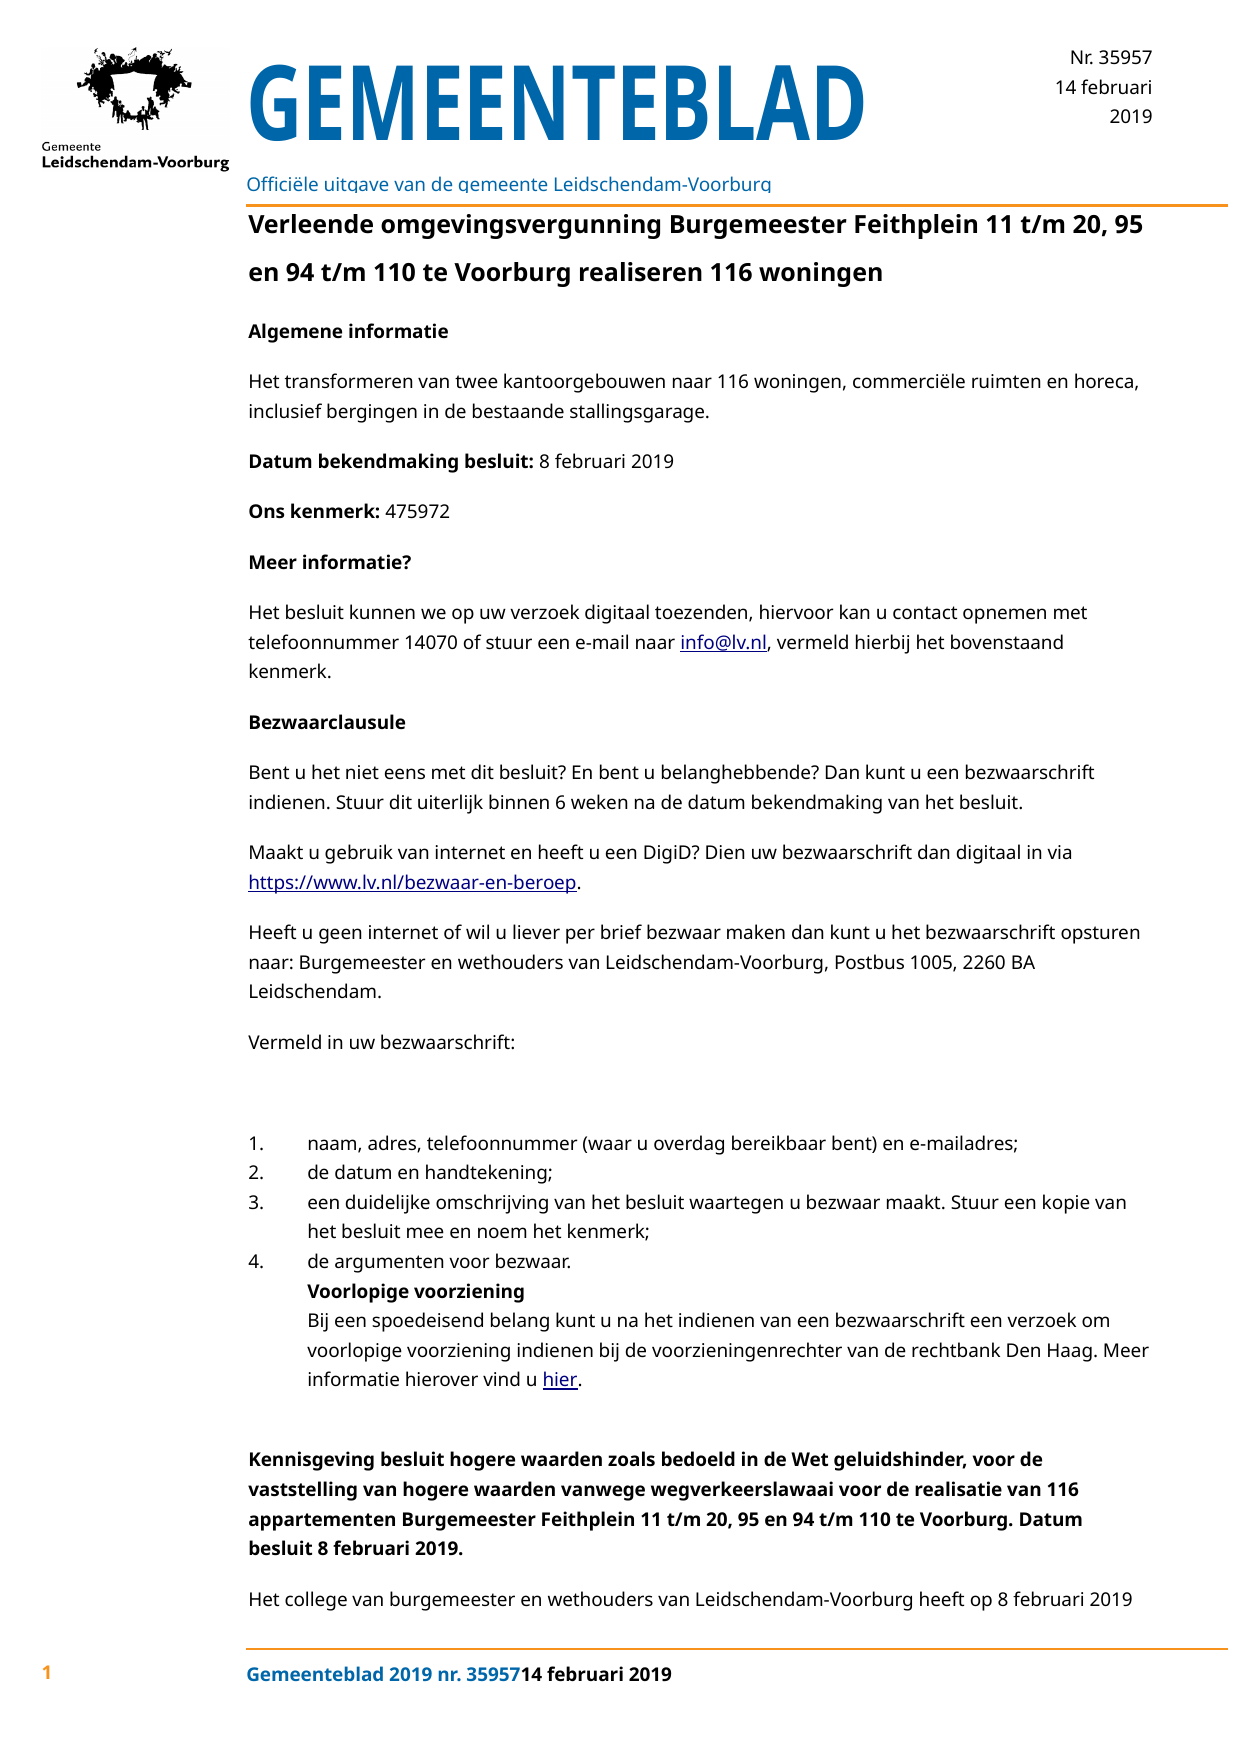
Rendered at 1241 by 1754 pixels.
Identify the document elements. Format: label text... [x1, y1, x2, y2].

text Verleende omgevingsvergunning Burgemeester Feithplein 11 t/m 20, 95 en 94 t/m 110 te Voorburg realiseren 116 woningen [248, 207, 1152, 288]
text Heeft u geen internet of wil u liever per brief bezwaar maken dan kunt u het bezwaarschrift opsturen naar: Burgemeester en wethouders van Leidschendam-Voorburg, Postbus 1005, 2260 BA Leidschendam. [248, 919, 1152, 1004]
text Bezwaarclausule [248, 709, 1152, 735]
text Het transformeren van twee kantoorgebouwen naar 116 woningen, commerciële ruimten en horeca, inclusief bergingen in de bestaande stallingsgarage. [248, 368, 1152, 424]
list de datum en handtekening; [248, 1159, 1152, 1185]
text Bent u het niet eens met dit besluit? En bent u belanghebbende? Dan kunt u een bezwaarschrift indienen. Stuur dit uiterlijk binnen 6 weken na de datum bekendmaking van het besluit. [248, 759, 1152, 815]
text Datum bekendmaking besluit: 8 februari 2019 [248, 448, 1152, 474]
text Algemene informatie [248, 318, 1152, 344]
list Voorlopige voorziening [248, 1278, 1152, 1304]
text Het besluit kunnen we op uw verzoek digitaal toezenden, hiervoor kan u contact opnemen met telefoonnummer 14070 of stuur een e-mail naar info@lv.nl, vermeld hierbij het bovenstaand kenmerk. [248, 599, 1152, 684]
text Meer informatie? [248, 549, 1152, 575]
list Bij een spoedeisend belang kunt u na het indienen van een bezwaarschrift een verzoek om voorlopige voorziening indienen bij de voorzieningenrechter van de rechtbank Den Haag. Meer informatie hierover vind u hier. [248, 1307, 1152, 1392]
text Kennisgeving besluit hogere waarden zoals bedoeld in de Wet geluidshinder, voor de vaststelling van hogere waarden vanwege wegverkeerslawaai voor de realisatie van 116 appartementen Burgemeester Feithplein 11 t/m 20, 95 en 94 t/m 110 te Voorburg. Datum besluit 8 februari 2019. [248, 1447, 1152, 1561]
list de argumenten voor bezwaar. [248, 1248, 1152, 1274]
text Het college van burgemeester en wethouders van Leidschendam-Voorburg heeft op 8 februari 2019 [248, 1586, 1152, 1612]
text Maakt u gebruik van internet en heeft u een DigiD? Dien uw bezwaarschrift dan digitaal in via https://www.lv.nl/bezwaar-en-beroep. [248, 839, 1152, 895]
list een duidelijke omschrijving van het besluit waartegen u bezwaar maakt. Stuur een kopie van het besluit mee en noem het kenmerk; [248, 1189, 1152, 1244]
picture [41, 47, 231, 172]
text Ons kenmerk: 475972 [248, 499, 1152, 524]
list naam, adres, telefoonnummer (waar u overdag bereikbaar bent) en e-mailadres; [248, 1130, 1152, 1156]
text Vermeld in uw bezwaarschrift: [248, 1029, 1152, 1055]
